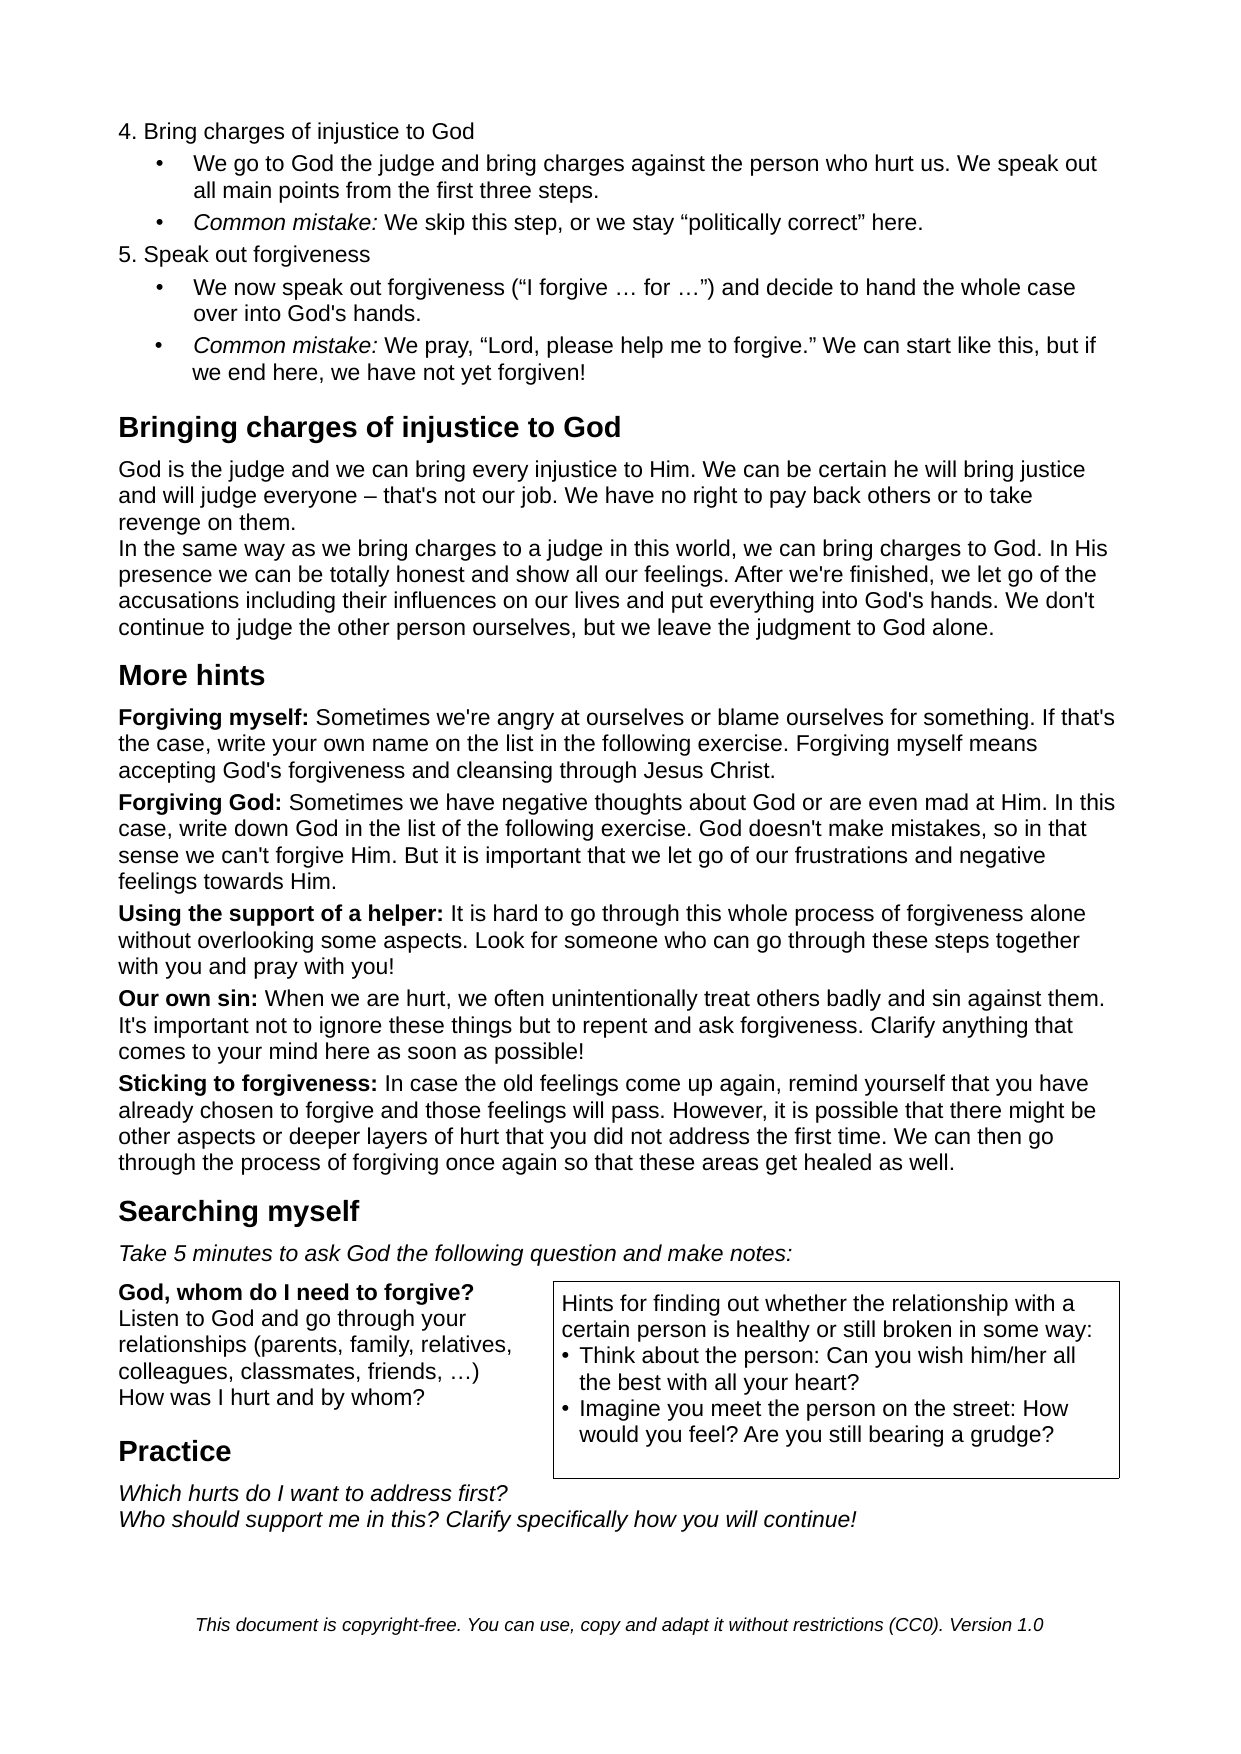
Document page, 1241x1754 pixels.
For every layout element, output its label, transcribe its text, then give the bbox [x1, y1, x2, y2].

list We now speak out forgiveness (“I forgive … for …”) and decide to hand the whole case over into God's hands. [156, 274, 1122, 326]
text Sticking to forgiveness: In case the old feelings come up again, remind yourself that you have already chosen to forgive and those feelings will pass. However, it is possible that there might be other aspects or deeper layers of hurt that you did not address the first time. We can then go through the process of forgiving once again so that these areas get healed as well. [118, 1070, 1122, 1176]
text God is the judge and we can bring every injustice to Him. We can be certain he will bring justice and will judge everyone – that's not our job. We have no right to pay back others or to take revenge on them. [118, 456, 1122, 535]
list We go to God the judge and bring charges against the person who hurt us. We speak out all main points from the first three steps. [156, 150, 1122, 203]
list Imagine you meet the person on the street: How would you feel? Are you still bearing a grudge? [561, 1395, 1110, 1448]
subtitle Practice [118, 1434, 552, 1467]
text Who should support me in this? Clarify specifically how you will continue! [118, 1506, 1122, 1533]
list Think about the person: Can you wish him/her all the best with all your heart? [561, 1342, 1110, 1395]
subtitle Searching myself [118, 1194, 1122, 1228]
text Our own sin: When we are hurt, we often unintentionally treat others badly and sin against them. It's important not to ignore these things but to repent and ask forgiveness. Clarify anything that comes to your mind here as soon as possible! [118, 985, 1122, 1064]
text 4. Bring charges of injustice to God [118, 118, 1122, 144]
text Take 5 minutes to ask God the following question and make notes: [118, 1240, 1122, 1267]
text Which hurts do I want to address first? [118, 1480, 1122, 1506]
list Common mistake: We pray, “Lord, please help me to forgive.” We can start like this, but if we end here, we have not yet forgiven! [154, 332, 1122, 385]
subtitle Bringing charges of injustice to God [118, 410, 1122, 443]
text In the same way as we bring charges to a judge in this world, we can bring charges to God. In His presence we can be totally honest and show all our feelings. After we're finished, we let go of the accusations including their influences on our lives and put everything into God's hands. We don't continue to judge the other person ourselves, but we leave the judgment to God alone. [118, 535, 1122, 640]
text How was I hurt and by whom? [118, 1384, 552, 1410]
text Using the support of a helper: It is hard to go through this whole process of forgiveness alone without overlooking some aspects. Look for someone who can go through these steps together with you and pray with you! [118, 900, 1122, 979]
text Hints for finding out whether the relationship with a certain person is healthy or still broken in some way: [561, 1290, 1110, 1342]
subtitle More hints [118, 658, 1122, 691]
text God, whom do I need to forgive? [118, 1278, 1122, 1478]
text Forgiving myself: Sometimes we're angry at ourselves or blame ourselves for something. If that's the case, write your own name on the list in the following exercise. Forgiving myself means accepting God's forgiveness and cleansing through Jesus Christ. [118, 704, 1122, 783]
text Forgiving God: Sometimes we have negative thoughts about God or are even mad at Him. In this case, write down God in the list of the following exercise. God doesn't make mistakes, so in that sense we can't forgive Him. But it is important that we let go of our frustrations and negative feelings towards Him. [118, 789, 1122, 894]
text 5. Speak out forgiveness [118, 241, 1122, 268]
list Common mistake: We skip this step, or we stay “politically correct” here. [156, 209, 1122, 235]
text Listen to God and go through your relationships (parents, family, relatives, colleagues, classmates, friends, …) [118, 1305, 552, 1384]
